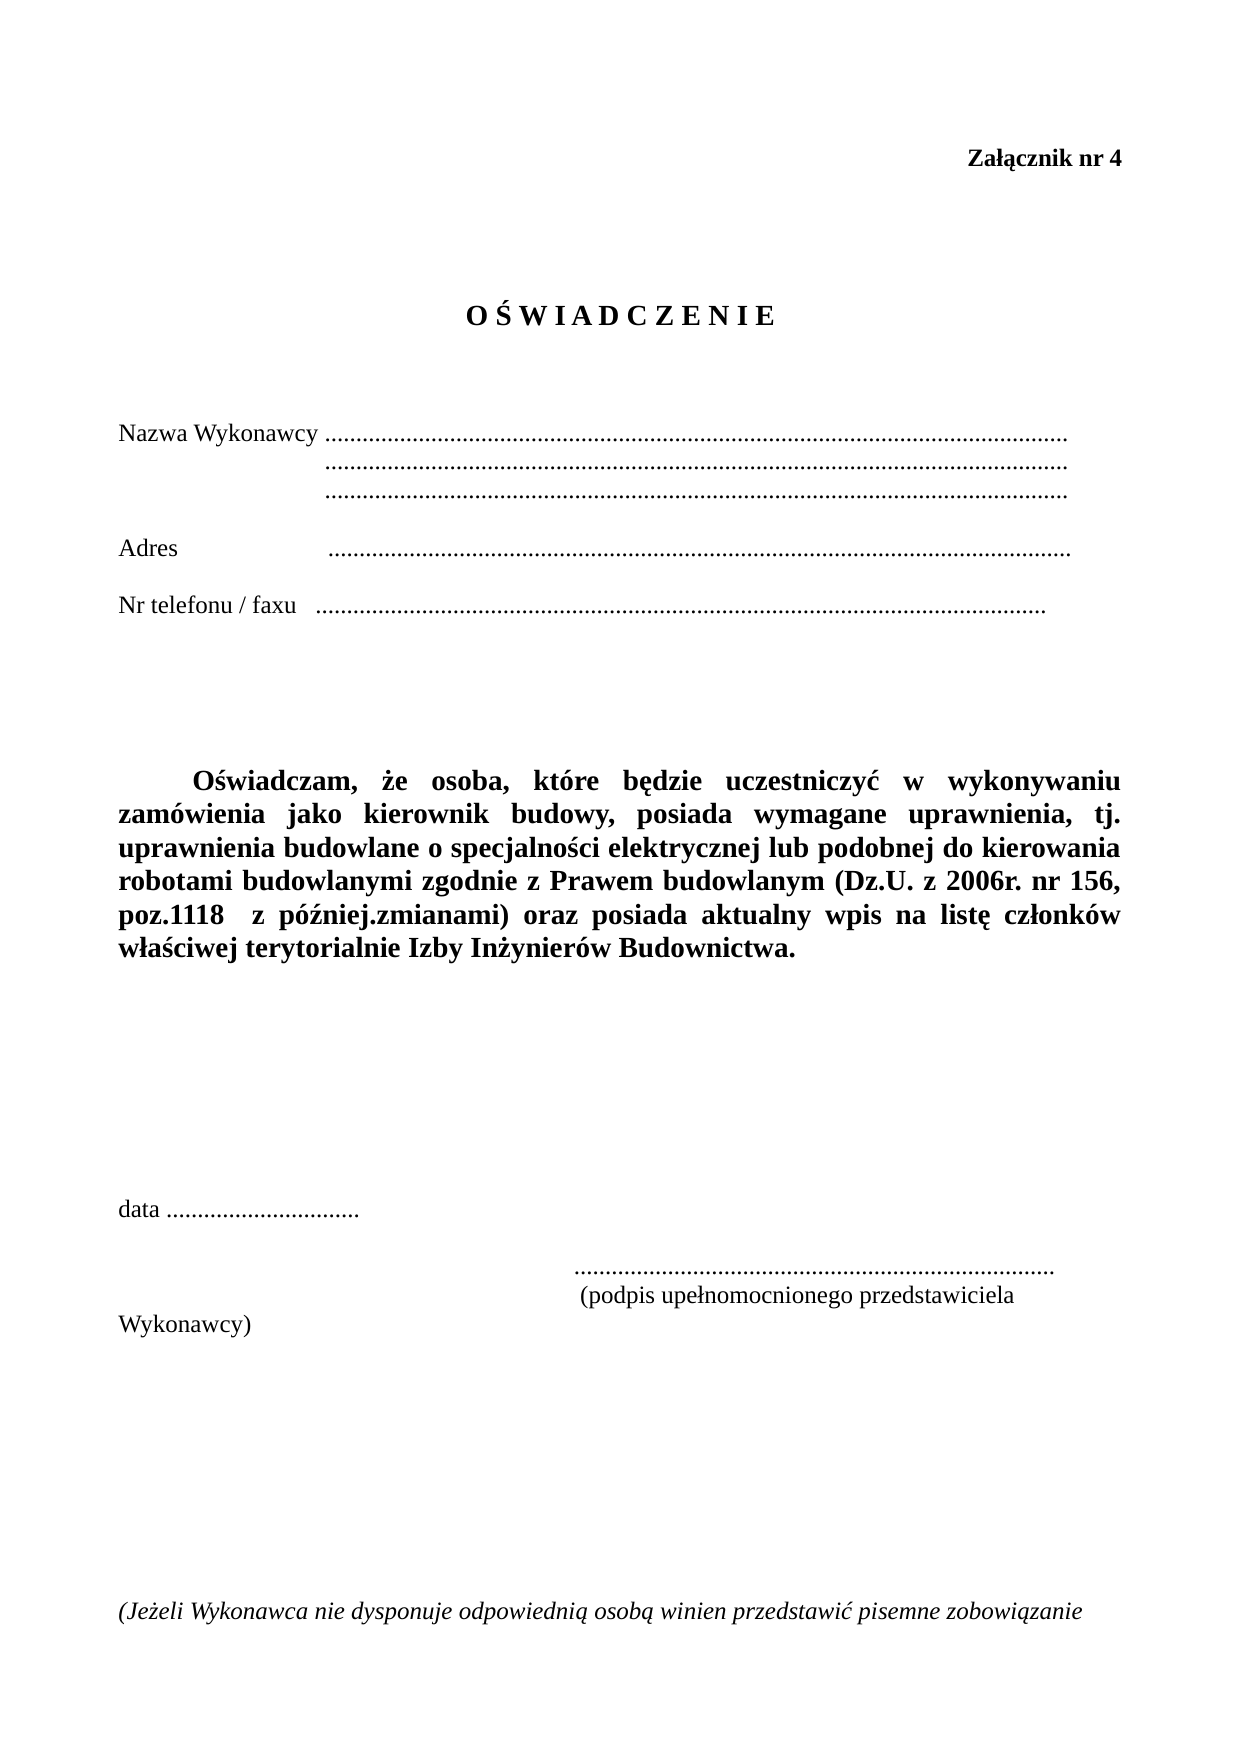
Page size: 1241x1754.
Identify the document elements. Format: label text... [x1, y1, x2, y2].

text data ............................... [118, 1194, 1122, 1223]
text Nazwa Wykonawcy ....................................................................................................................... [118, 418, 1122, 446]
text ....................................................................................................................... [118, 475, 1122, 504]
text ....................................................................................................................... [118, 446, 1122, 475]
text ............................................................................. [118, 1251, 1122, 1280]
text Oświadczam, że osoba, które będzie uczestniczyć w wykonywaniu zamówienia jako kierownik budowy, posiada wymagane uprawnienia, tj. uprawnienia budowlane o specjalności elektrycznej lub podobnej do kierowania robotami budowlanymi zgodnie z Prawem budowlanym (Dz.U. z 2006r. nr 156, poz.1118 z później.zmianami) oraz posiada aktualny wpis na listę członków właściwej terytorialnie Izby Inżynierów Budownictwa. [118, 763, 1122, 964]
text (Jeżeli Wykonawca nie dysponuje odpowiednią osobą winien przedstawić pisemne zobowiązanie [118, 1596, 1122, 1625]
subtitle Załącznik nr 4 [118, 143, 1122, 172]
text (podpis upełnomocnionego przedstawiciela Wykonawcy) [118, 1280, 1122, 1338]
text Nr telefonu / faxu ..................................................................................................................... [118, 590, 1122, 619]
text O Ś W I A D C Z E N I E [118, 298, 1122, 331]
text Adres ....................................................................................................................... [118, 533, 1122, 561]
